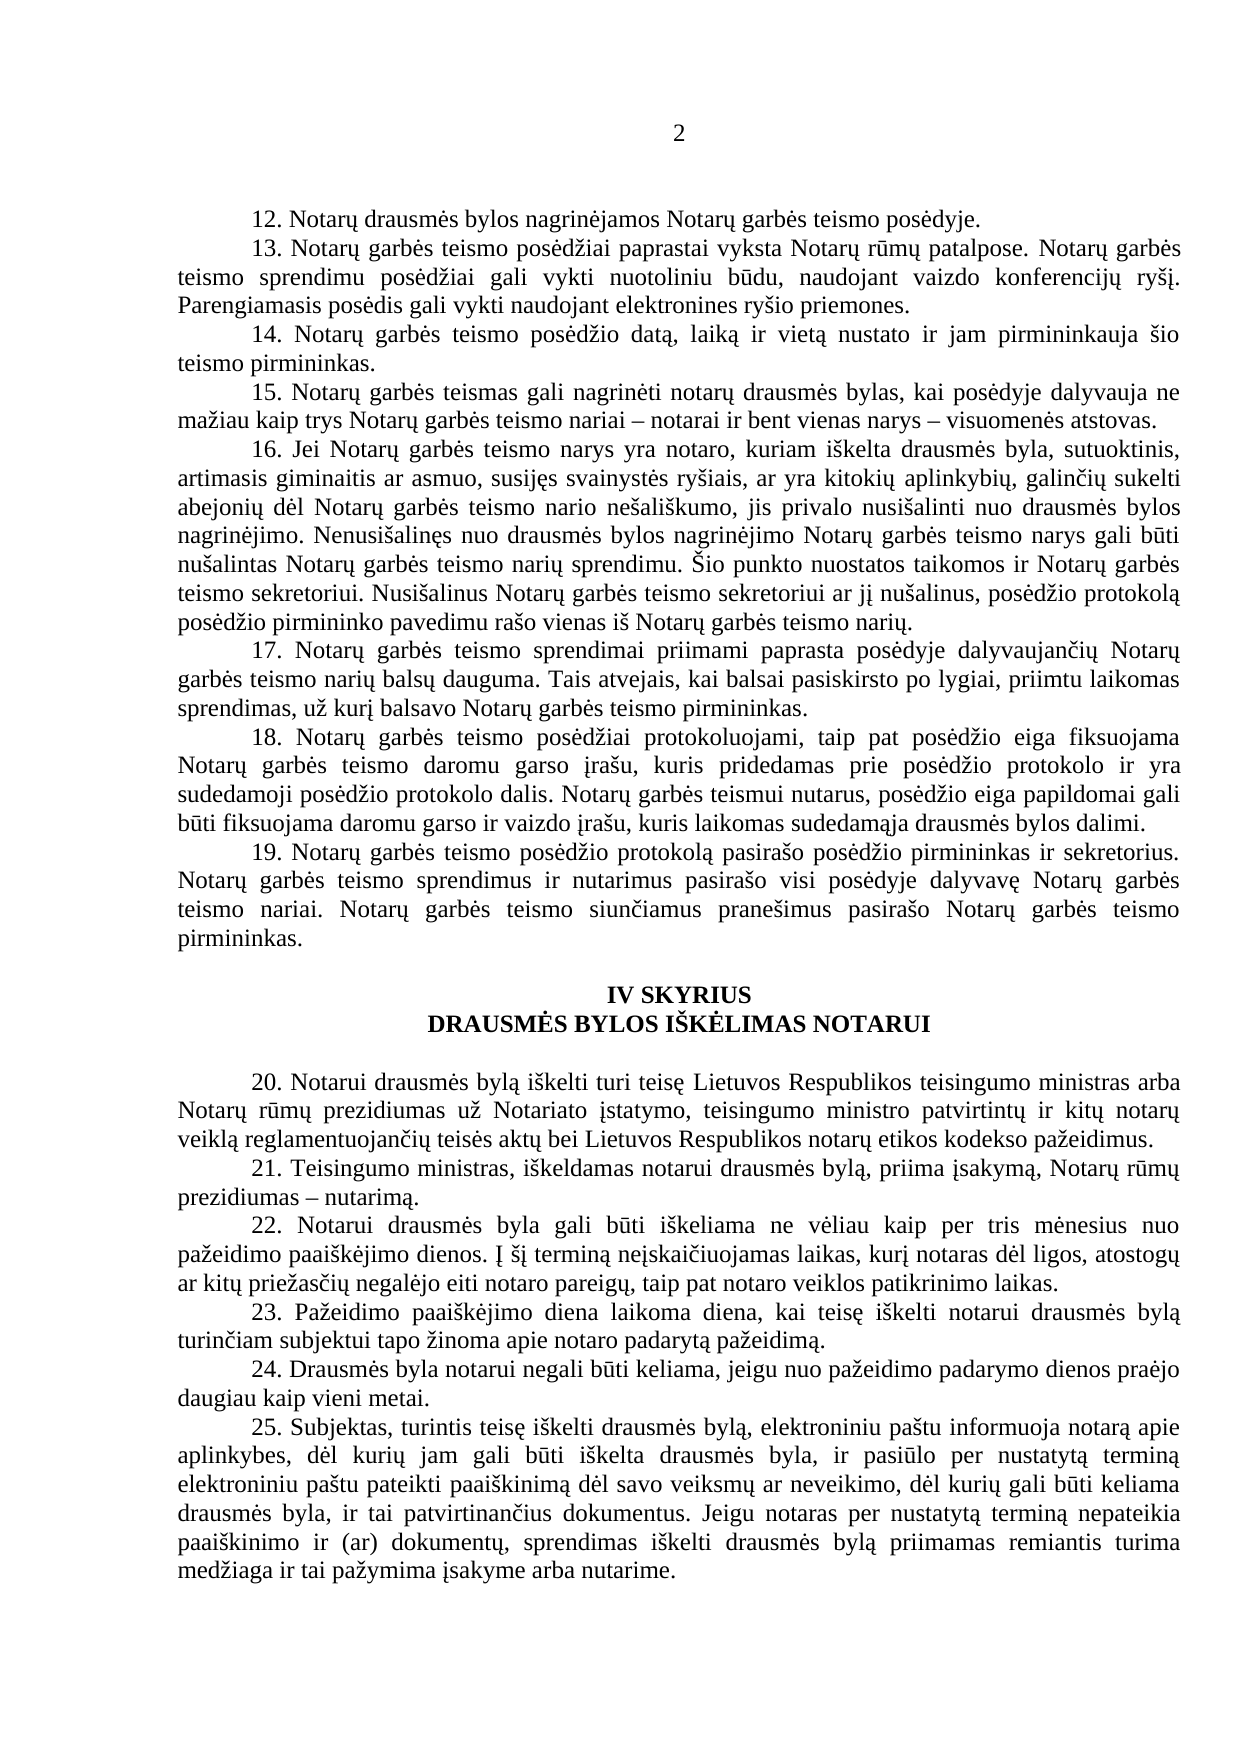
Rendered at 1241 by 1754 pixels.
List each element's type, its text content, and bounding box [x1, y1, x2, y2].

text 22. Notarui drausmės byla gali būti iškeliama ne vėliau kaip per tris mėnesius nuo pažeidimo paaiškėjimo dienos. Į šį terminą neįskaičiuojamas laikas, kurį notaras dėl ligos, atostogų ar kitų priežasčių negalėjo eiti notaro pareigų, taip pat notaro veiklos patikrinimo laikas. [177, 1211, 1181, 1297]
text 15. Notarų garbės teismas gali nagrinėti notarų drausmės bylas, kai posėdyje dalyvauja ne mažiau kaip trys Notarų garbės teismo nariai – notarai ir bent vienas narys – visuomenės atstovas. [177, 377, 1181, 434]
text 20. Notarui drausmės bylą iškelti turi teisę Lietuvos Respublikos teisingumo ministras arba Notarų rūmų prezidiumas už Notariato įstatymo, teisingumo ministro patvirtintų ir kitų notarų veiklą reglamentuojančių teisės aktų bei Lietuvos Respublikos notarų etikos kodekso pažeidimus. [177, 1067, 1181, 1153]
text 21. Teisingumo ministras, iškeldamas notarui drausmės bylą, priima įsakymą, Notarų rūmų prezidiumas – nutarimą. [177, 1153, 1181, 1211]
text 12. Notarų drausmės bylos nagrinėjamos Notarų garbės teismo posėdyje. [177, 204, 1181, 233]
text 17. Notarų garbės teismo sprendimai priimami paprasta posėdyje dalyvaujančių Notarų garbės teismo narių balsų dauguma. Tais atvejais, kai balsai pasiskirsto po lygiai, priimtu laikomas sprendimas, už kurį balsavo Notarų garbės teismo pirmininkas. [177, 636, 1181, 722]
text 24. Drausmės byla notarui negali būti keliama, jeigu nuo pažeidimo padarymo dienos praėjo daugiau kaip vieni metai. [177, 1354, 1181, 1412]
text 16. Jei Notarų garbės teismo narys yra notaro, kuriam iškelta drausmės byla, sutuoktinis, artimasis giminaitis ar asmuo, susijęs svainystės ryšiais, ar yra kitokių aplinkybių, galinčių sukelti abejonių dėl Notarų garbės teismo nario nešališkumo, jis privalo nusišalinti nuo drausmės bylos nagrinėjimo. Nenusišalinęs nuo drausmės bylos nagrinėjimo Notarų garbės teismo narys gali būti nušalintas Notarų garbės teismo narių sprendimu. Šio punkto nuostatos taikomos ir Notarų garbės teismo sekretoriui. Nusišalinus Notarų garbės teismo sekretoriui ar jį nušalinus, posėdžio protokolą posėdžio pirmininko pavedimu rašo vienas iš Notarų garbės teismo narių. [177, 434, 1181, 636]
text 23. Pažeidimo paaiškėjimo diena laikoma diena, kai teisę iškelti notarui drausmės bylą turinčiam subjektui tapo žinoma apie notaro padarytą pažeidimą. [177, 1297, 1181, 1354]
text 14. Notarų garbės teismo posėdžio datą, laiką ir vietą nustato ir jam pirmininkauja šio teismo pirmininkas. [177, 319, 1181, 377]
text 18. Notarų garbės teismo posėdžiai protokoluojami, taip pat posėdžio eiga fiksuojama Notarų garbės teismo daromu garso įrašu, kuris pridedamas prie posėdžio protokolo ir yra sudedamoji posėdžio protokolo dalis. Notarų garbės teismui nutarus, posėdžio eiga papildomai gali būti fiksuojama daromu garso ir vaizdo įrašu, kuris laikomas sudedamąja drausmės bylos dalimi. [177, 722, 1181, 837]
text IV SKYRIUS [177, 981, 1181, 1009]
text DRAUSMĖS BYLOS IŠKĖLIMAS notarui [177, 1009, 1181, 1038]
text 13. Notarų garbės teismo posėdžiai paprastai vyksta Notarų rūmų patalpose. Notarų garbės teismo sprendimu posėdžiai gali vykti nuotoliniu būdu, naudojant vaizdo konferencijų ryšį. Parengiamasis posėdis gali vykti naudojant elektronines ryšio priemones. [177, 233, 1181, 319]
text 25. Subjektas, turintis teisę iškelti drausmės bylą, elektroniniu paštu informuoja notarą apie aplinkybes, dėl kurių jam gali būti iškelta drausmės byla, ir pasiūlo per nustatytą terminą elektroniniu paštu pateikti paaiškinimą dėl savo veiksmų ar neveikimo, dėl kurių gali būti keliama drausmės byla, ir tai patvirtinančius dokumentus. Jeigu notaras per nustatytą terminą nepateikia paaiškinimo ir (ar) dokumentų, sprendimas iškelti drausmės bylą priimamas remiantis turima medžiaga ir tai pažymima įsakyme arba nutarime. [177, 1412, 1181, 1584]
text 19. Notarų garbės teismo posėdžio protokolą pasirašo posėdžio pirmininkas ir sekretorius. Notarų garbės teismo sprendimus ir nutarimus pasirašo visi posėdyje dalyvavę Notarų garbės teismo nariai. Notarų garbės teismo siunčiamus pranešimus pasirašo Notarų garbės teismo pirmininkas. [177, 837, 1181, 952]
